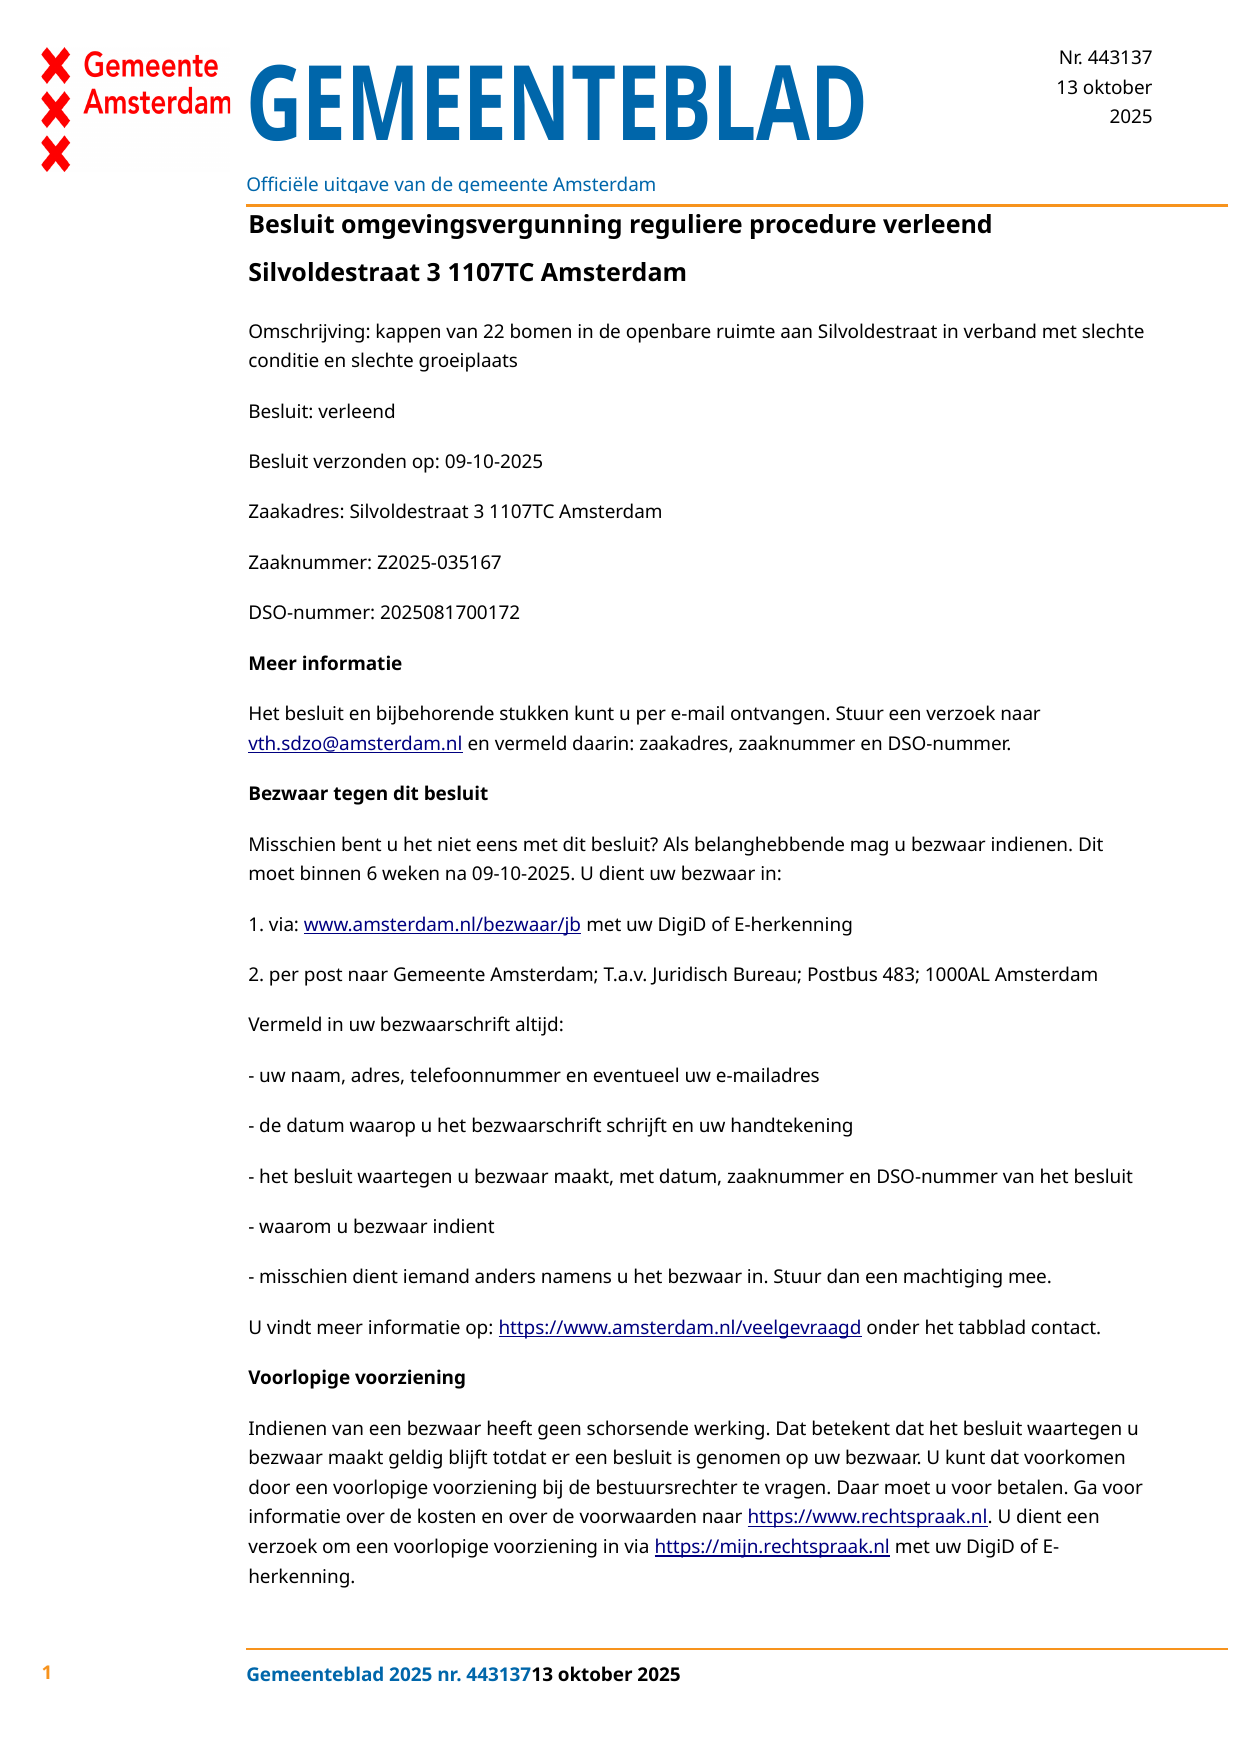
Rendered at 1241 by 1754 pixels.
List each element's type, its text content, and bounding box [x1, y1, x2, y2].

text Besluit verzonden op: 09-10-2025 [248, 448, 1152, 474]
text - het besluit waartegen u bezwaar maakt, met datum, zaaknummer en DSO-nummer van het besluit [248, 1163, 1152, 1189]
text Zaaknummer: Z2025-035167 [248, 549, 1152, 575]
text Omschrijving: kappen van 22 bomen in de openbare ruimte aan Silvoldestraat in verband met slechte conditie en slechte groeiplaats [248, 318, 1152, 373]
text Meer informatie [248, 650, 1152, 676]
text Voorlopige voorziening [248, 1364, 1152, 1390]
text Bezwaar tegen dit besluit [248, 780, 1152, 806]
text Misschien bent u het niet eens met dit besluit? Als belanghebbende mag u bezwaar indienen. Dit moet binnen 6 weken na 09-10-2025. U dient uw bezwaar in: [248, 831, 1152, 886]
text Besluit omgevingsvergunning reguliere procedure verleend Silvoldestraat 3 1107TC Amsterdam [248, 207, 1152, 288]
text - misschien dient iemand anders namens u het bezwaar in. Stuur dan een machtiging mee. [248, 1264, 1152, 1289]
text Zaakadres: Silvoldestraat 3 1107TC Amsterdam [248, 499, 1152, 524]
text Het besluit en bijbehorende stukken kunt u per e-mail ontvangen. Stuur een verzoek naar vth.sdzo@amsterdam.nl en vermeld daarin: zaakadres, zaaknummer en DSO-nummer. [248, 700, 1152, 756]
text Indienen van een bezwaar heeft geen schorsende werking. Dat betekent dat het besluit waartegen u bezwaar maakt geldig blijft totdat er een besluit is genomen op uw bezwaar. U kunt dat voorkomen door een voorlopige voorziening bij de bestuursrechter te vragen. Daar moet u voor betalen. Ga voor informatie over de kosten en over de voorwaarden naar https://www.rechtspraak.nl. U dient een verzoek om een voorlopige voorziening in via https://mijn.rechtspraak.nl met uw DigiD of E-herkenning. [248, 1415, 1152, 1589]
text - uw naam, adres, telefoonnummer en eventueel uw e-mailadres [248, 1062, 1152, 1088]
text Besluit: verleend [248, 398, 1152, 424]
text - de datum waarop u het bezwaarschrift schrijft en uw handtekening [248, 1112, 1152, 1138]
text DSO-nummer: 2025081700172 [248, 599, 1152, 625]
picture [41, 47, 231, 172]
text U vindt meer informatie op: https://www.amsterdam.nl/veelgevraagd onder het tabblad contact. [248, 1314, 1152, 1340]
text 1. via: www.amsterdam.nl/bezwaar/jb met uw DigiD of E-herkenning [248, 911, 1152, 937]
text - waarom u bezwaar indient [248, 1213, 1152, 1239]
text Vermeld in uw bezwaarschrift altijd: [248, 1012, 1152, 1037]
text 2. per post naar Gemeente Amsterdam; T.a.v. Juridisch Bureau; Postbus 483; 1000AL Amsterdam [248, 961, 1152, 987]
